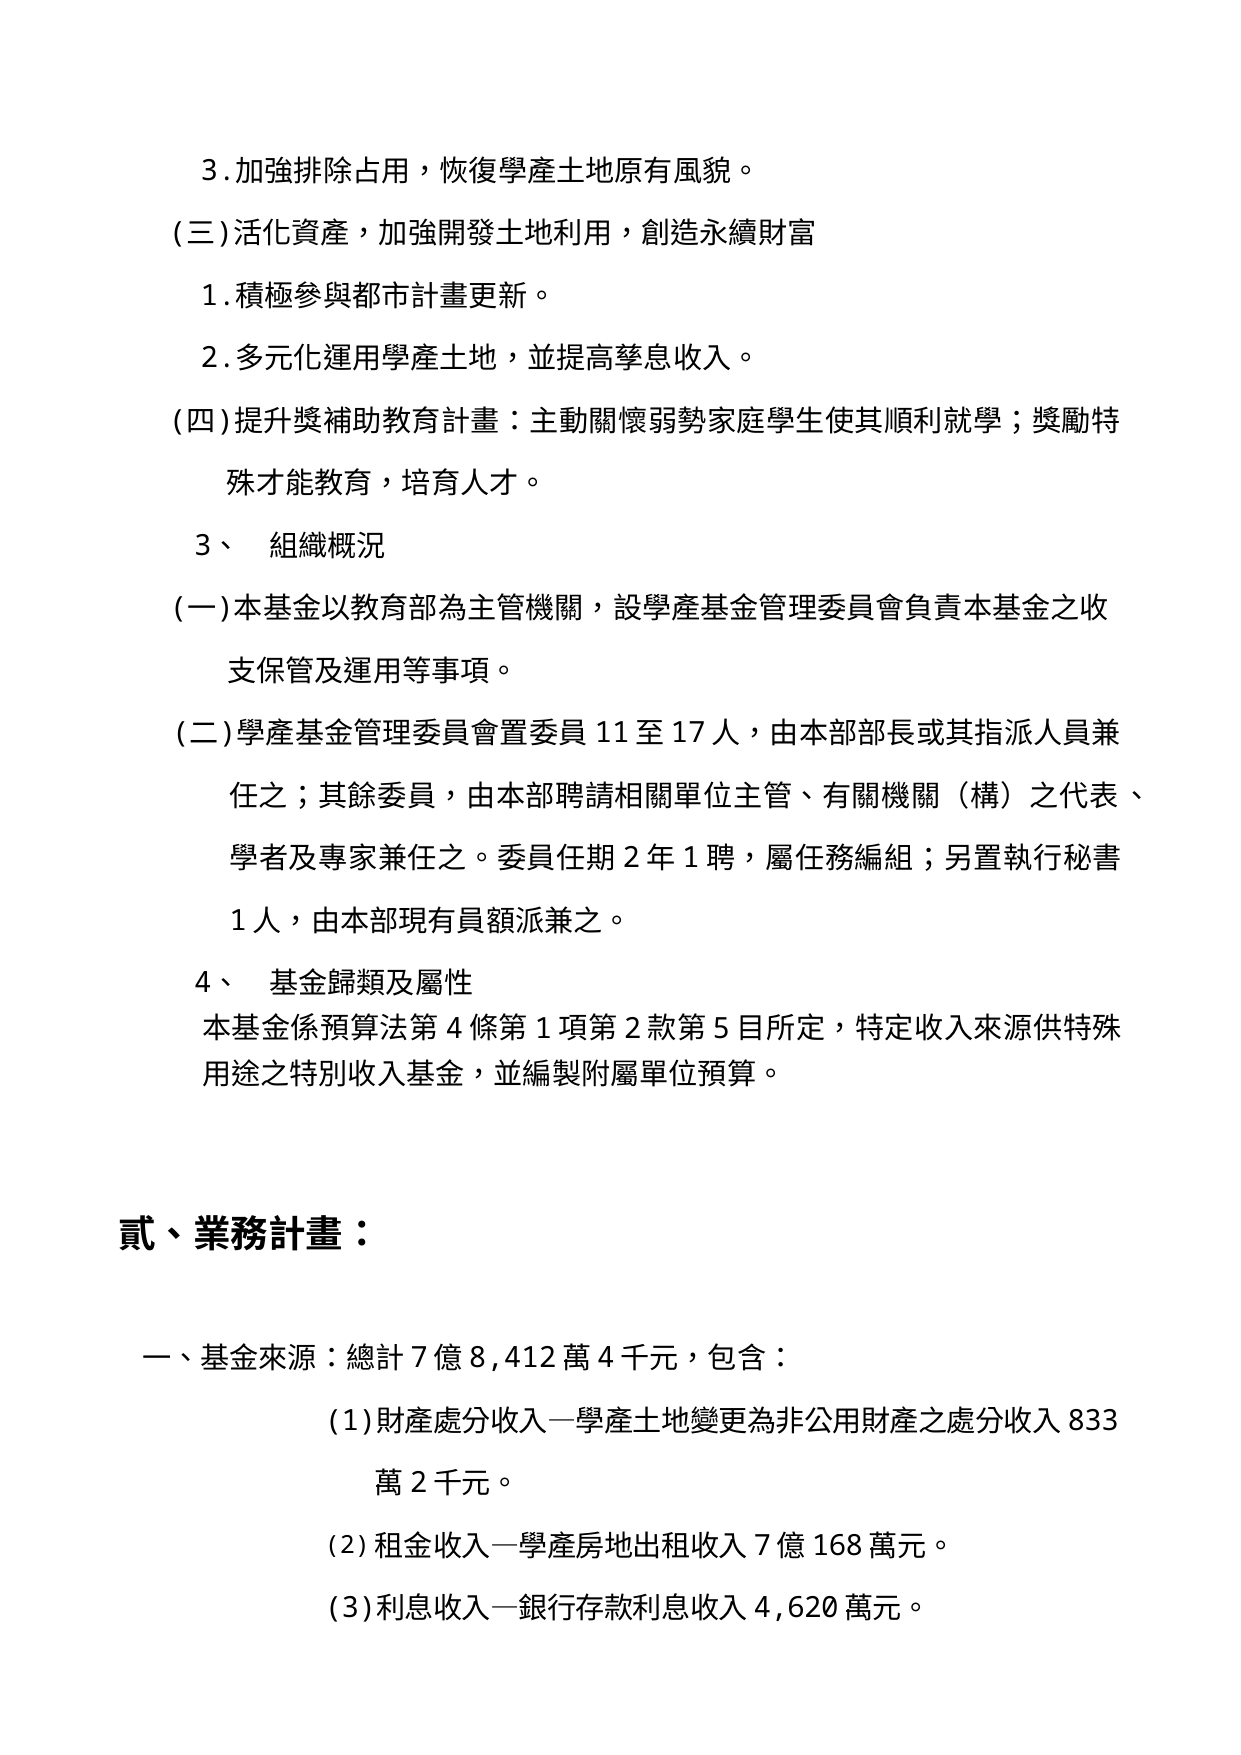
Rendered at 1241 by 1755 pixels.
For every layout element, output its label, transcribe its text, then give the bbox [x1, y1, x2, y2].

list 組織概況 [194, 502, 1122, 564]
list 基金歸類及屬性 [194, 939, 1122, 1002]
text (一)本基金以教育部為主管機關，設學產基金管理委員會負責本基金之收支保管及運用等事項。 [169, 564, 1122, 689]
text 2.多元化運用學產土地，並提高孳息收入。 [133, 314, 1122, 377]
list 租金收入—學產房地出租收入7億168萬元。 [324, 1502, 1152, 1564]
list 利息收入—銀行存款利息收入4,620萬元。 [324, 1564, 1152, 1627]
text (四)提升獎補助教育計畫：主動關懷弱勢家庭學生使其順利就學；獎勵特殊才能教育，培育人才。 [169, 377, 1122, 502]
list 業務計畫： [118, 1189, 1122, 1252]
text (三)活化資產，加強開發土地利用，創造永續財富 [169, 189, 1122, 252]
text 3.加強排除占用，恢復學產土地原有風貌。 [133, 127, 1122, 189]
text 一、基金來源：總計7億8,412萬4千元，包含： [118, 1314, 1122, 1377]
text (二)學產基金管理委員會置委員11至17人，由本部部長或其指派人員兼任之；其餘委員，由本部聘請相關單位主管、有關機關（構）之代表、學者及專家兼任之。委員任期2年1聘，屬任務編組；另置執行秘書1人，由本部現有員額派兼之。 [172, 689, 1122, 939]
text 1.積極參與都市計畫更新。 [133, 252, 1122, 314]
text 本基金係預算法第4條第1項第2款第5目所定，特定收入來源供特殊用途之特別收入基金，並編製附屬單位預算。 [202, 1002, 1122, 1094]
list 財產處分收入—學產土地變更為非公用財產之處分收入833萬2千元。 [324, 1377, 1152, 1502]
